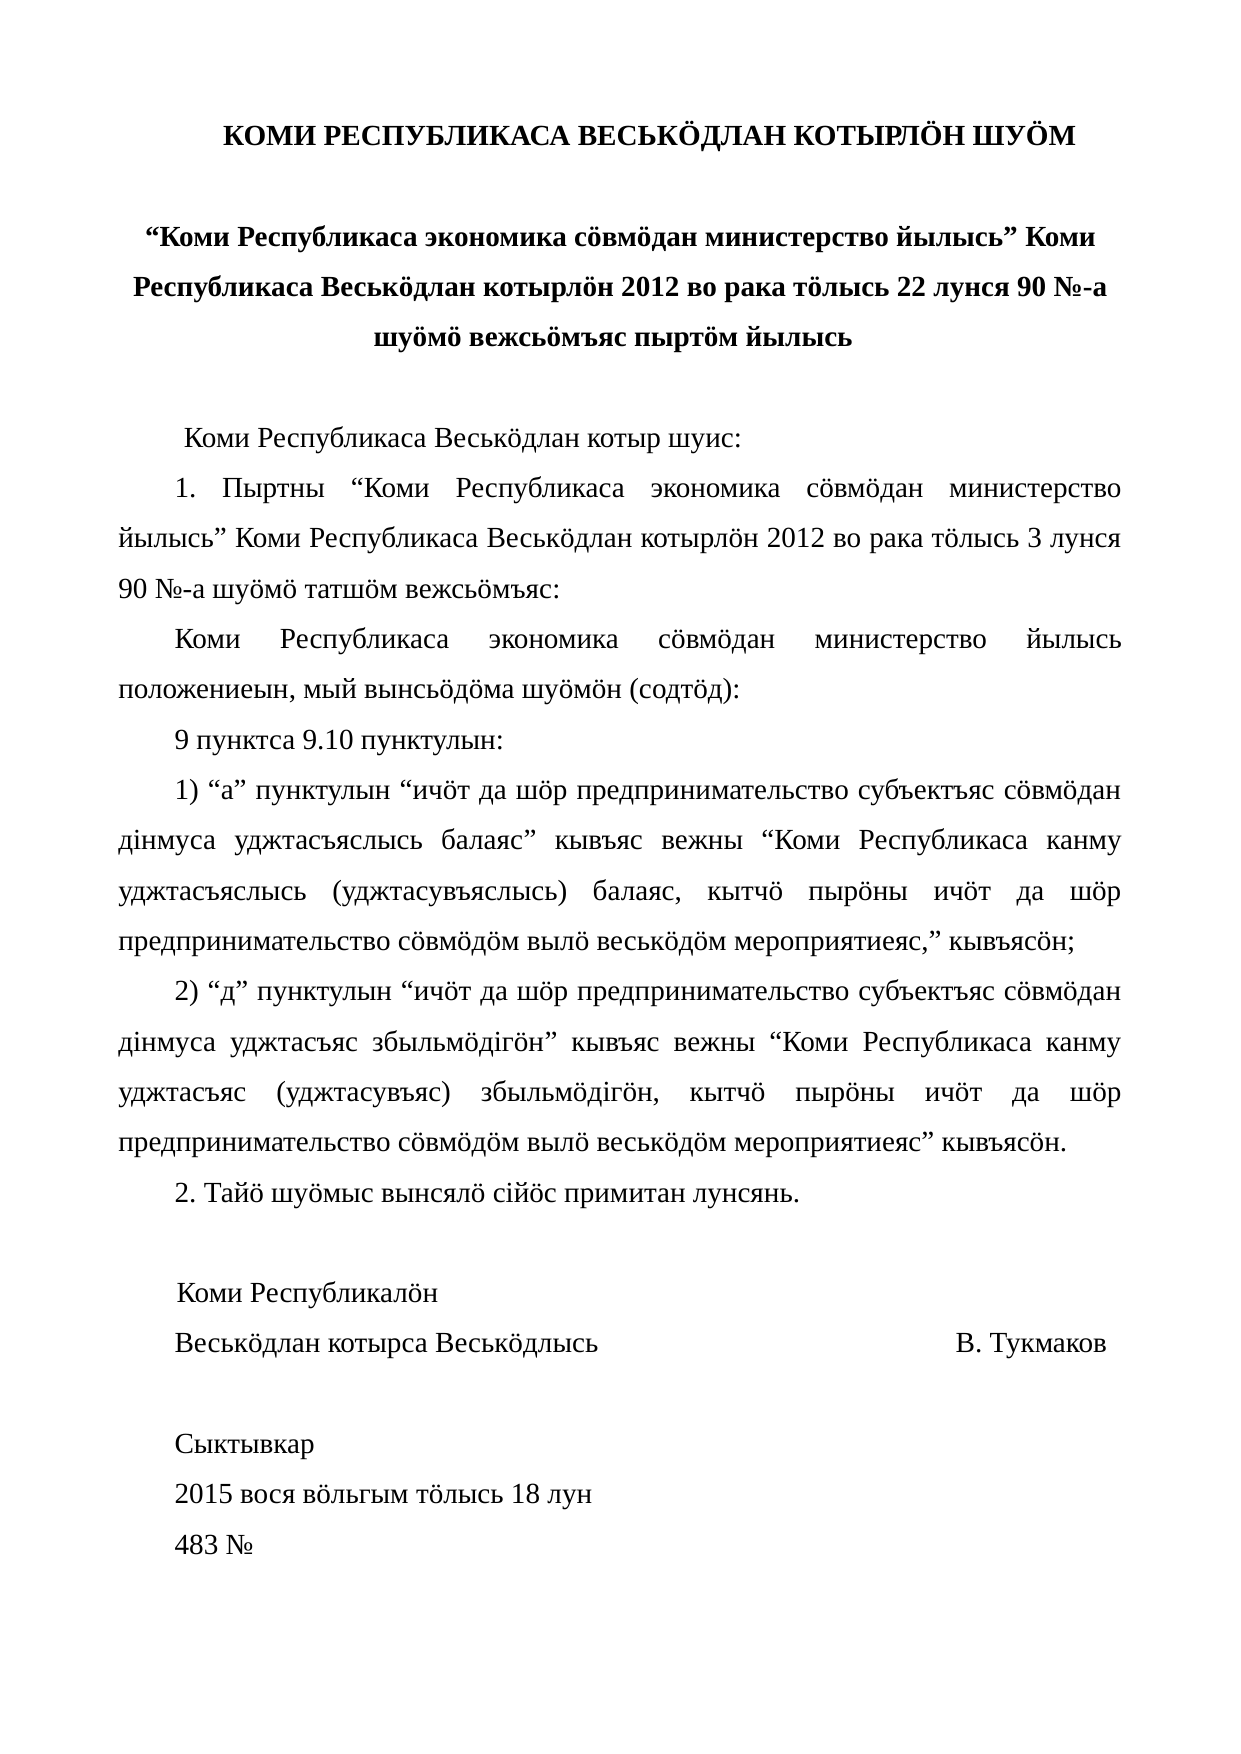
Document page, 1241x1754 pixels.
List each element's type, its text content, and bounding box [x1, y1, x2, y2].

text 2015 вося вӧльгым тӧлысь 18 лун [118, 1477, 1122, 1510]
subtitle КОМИ РЕСПУБЛИКАСА ВЕСЬКӦДЛАН КОТЫРЛӦН ШУӦМ [118, 118, 1122, 152]
text 9 пунктса 9.10 пунктулын: [118, 722, 1122, 755]
text Веськӧдлан котырса Веськӧдлысь В. Тукмаков [118, 1326, 1122, 1359]
text 483 № [118, 1527, 1122, 1560]
text 2. Тайӧ шуӧмыс вынсялӧ сійӧс примитан лунсянь. [118, 1175, 1122, 1208]
text Коми Республикаса Веськӧдлан котыр шуис: [118, 420, 1122, 453]
text 2) “д” пунктулын “ичӧт да шӧр предпринимательство субъектъяс сӧвмӧдан дінмуса уджтасъяс збыльмӧдігӧн” кывъяс вежны “Коми Республикаса канму уджтасъяс (уджтасувъяс) збыльмӧдігӧн, кытчӧ пырӧны ичӧт да шӧр предпринимательство сӧвмӧдӧм вылӧ веськӧдӧм мероприятиеяс” кывъясӧн. [118, 973, 1122, 1158]
text Сыктывкар [118, 1426, 1122, 1460]
text 1. Пыртны “Коми Республикаса экономика сӧвмӧдан министерство йылысь” Коми Республикаса Веськӧдлан котырлӧн 2012 во рака тӧлысь 3 лунся 90 №-а шуӧмӧ татшӧм вежсьӧмъяс: [118, 470, 1122, 604]
text “Коми Республикаса экономика сӧвмӧдан министерство йылысь” Коми Республикаса Веськӧдлан котырлӧн 2012 во рака тӧлысь 22 лунся 90 №-а шуӧмӧ вежсьӧмъяс пыртӧм йылысь [118, 219, 1122, 353]
text Коми Республикаса экономика сӧвмӧдан министерство йылысь положениеын, мый вынсьӧдӧма шуӧмӧн (содтӧд): [118, 621, 1122, 705]
text Коми Республикалӧн [118, 1275, 1122, 1309]
text 1) “а” пунктулын “ичӧт да шӧр предпринимательство субъектъяс сӧвмӧдан дінмуса уджтасъяслысь балаяс” кывъяс вежны “Коми Республикаса канму уджтасъяслысь (уджтасувъяслысь) балаяс, кытчӧ пырӧны ичӧт да шӧр предпринимательство сӧвмӧдӧм вылӧ веськӧдӧм мероприятиеяс,” кывъясӧн; [118, 772, 1122, 957]
